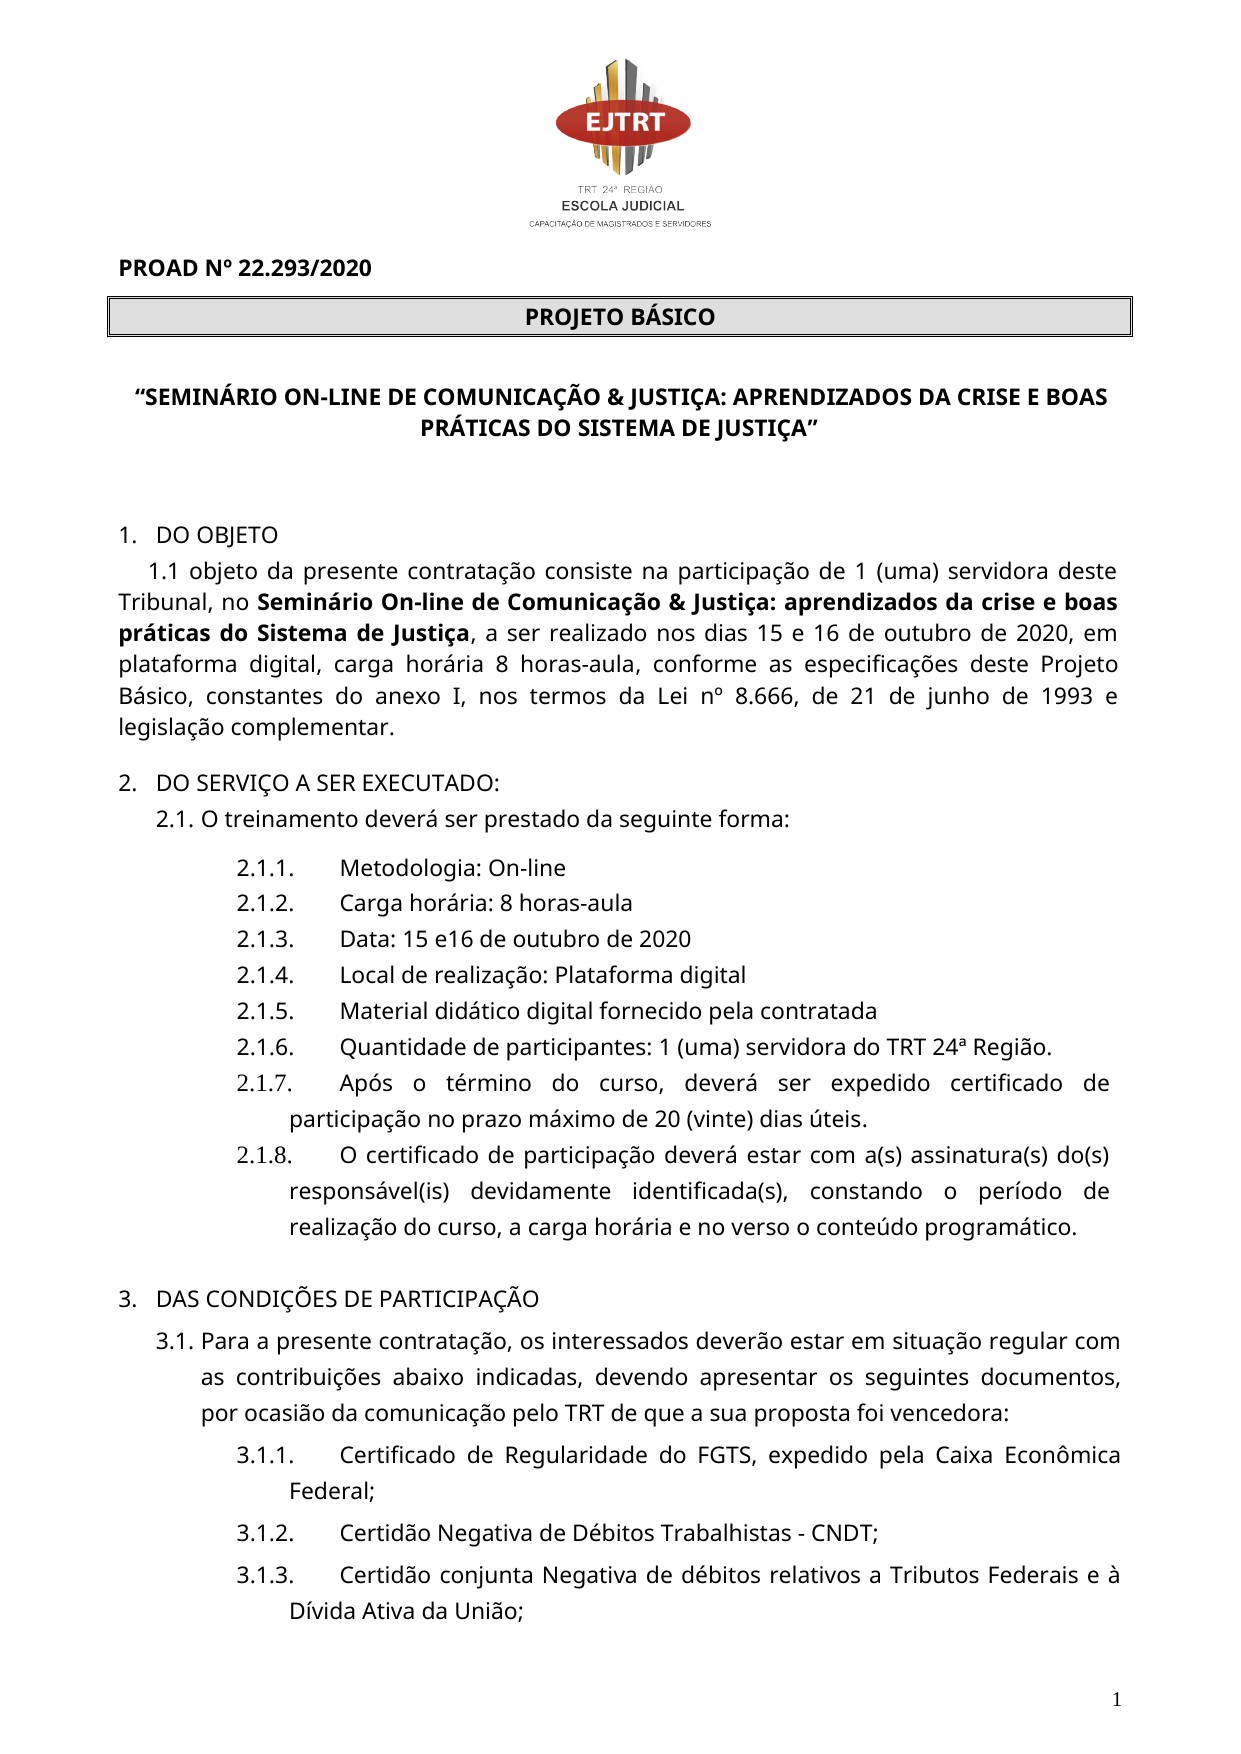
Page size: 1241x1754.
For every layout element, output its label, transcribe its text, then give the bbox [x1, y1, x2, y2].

subtitle Certificado de Regularidade do FGTS, expedido pela Caixa Econômica Federal; [236, 1439, 1122, 1506]
list Quantidade de participantes: 1 (uma) servidora do TRT 24ª Região. [236, 1031, 1110, 1062]
text PROAD Nº 22.293/2020 [118, 252, 1122, 283]
text 1.1 objeto da presente contratação consiste na participação de 1 (uma) servidora deste Tribunal, no Seminário On-line de Comunicação & Justiça: aprendizados da crise e boas práticas do Sistema de Justiça, a ser realizado nos dias 15 e 16 de outubro de 2020, em plataforma digital, carga horária 8 horas-aula, conforme as especificações deste Projeto Básico, constantes do anexo I, nos termos da Lei nº 8.666, de 21 de junho de 1993 e legislação complementar. [118, 554, 1119, 742]
subtitle PROJETO BÁSICO [110, 299, 1130, 334]
list O certificado de participação deverá estar com a(s) assinatura(s) do(s) responsável(is) devidamente identificada(s), constando o período de realização do curso, a carga horária e no verso o conteúdo programático. [236, 1139, 1110, 1242]
list Data: 15 e16 de outubro de 2020 [236, 923, 1110, 954]
list Carga horária: 8 horas-aula [236, 887, 1122, 919]
list Metodologia: On-line [236, 851, 1122, 883]
list DO OBJETO [118, 519, 1122, 550]
subtitle Certidão conjunta Negativa de débitos relativos a Tributos Federais e à Dívida Ativa da União; [236, 1559, 1122, 1626]
list Local de realização: Plataforma digital [236, 959, 1110, 991]
text “SEMINÁRIO ON-LINE DE COMUNICAÇÃO & JUSTIÇA: APRENDIZADOS DA CRISE E BOAS PRÁTICAS DO SISTEMA DE JUSTIÇA” [118, 381, 1119, 444]
list O treinamento deverá ser prestado da seguinte forma: [156, 803, 1122, 834]
subtitle DAS CONDIÇÕES DE PARTICIPAÇÃO [118, 1283, 1122, 1314]
subtitle Certidão Negativa de Débitos Trabalhistas - CNDT; [236, 1517, 1122, 1548]
list DO SERVIÇO A SER EXECUTADO: [118, 767, 1122, 798]
picture [529, 58, 711, 228]
list Após o término do curso, deverá ser expedido certificado de participação no prazo máximo de 20 (vinte) dias úteis. [236, 1067, 1110, 1134]
subtitle Para a presente contratação, os interessados deverão estar em situação regular com as contribuições abaixo indicadas, devendo apresentar os seguintes documentos, por ocasião da comunicação pelo TRT de que a sua proposta foi vencedora: [156, 1325, 1122, 1428]
list Material didático digital fornecido pela contratada [236, 995, 1122, 1026]
